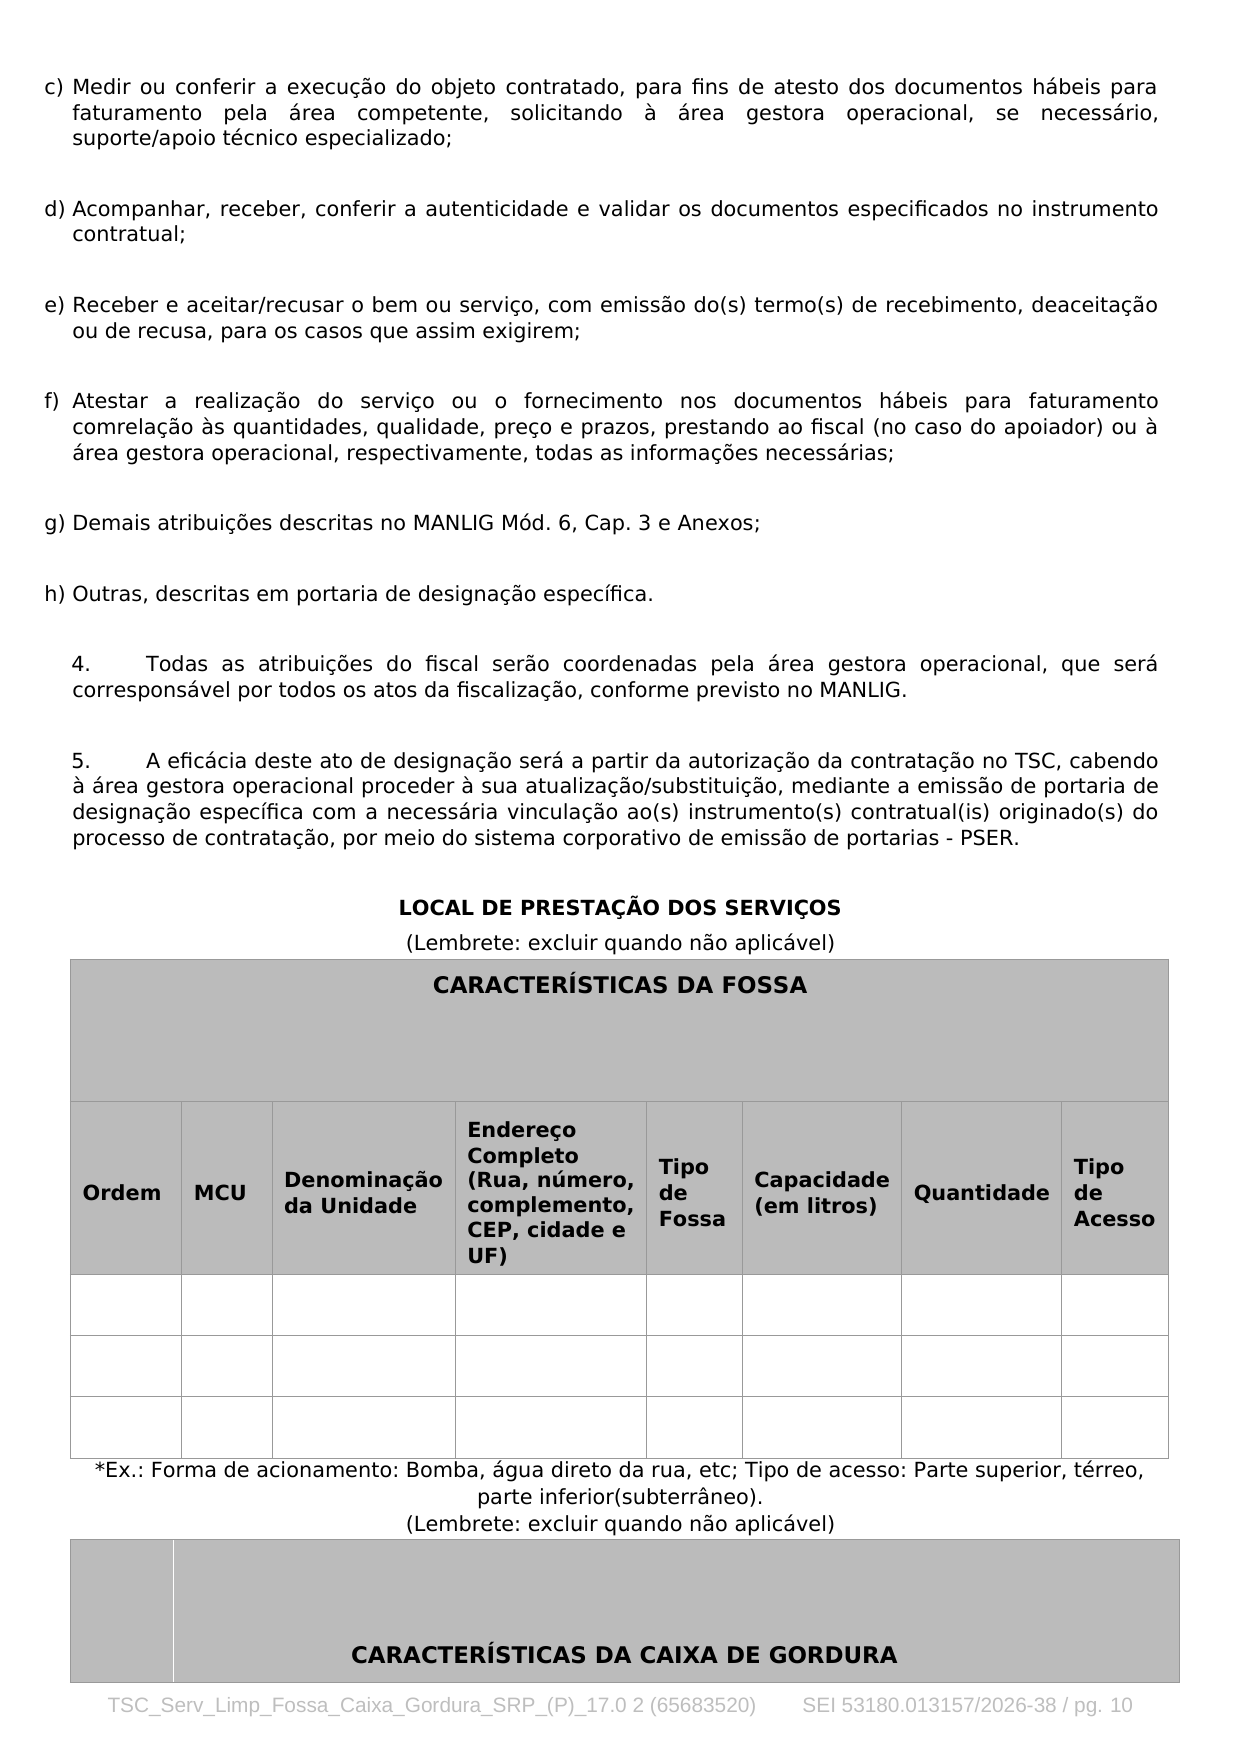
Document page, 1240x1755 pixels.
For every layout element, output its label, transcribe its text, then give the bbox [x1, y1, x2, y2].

table_cell [647, 1336, 742, 1396]
table_cell [743, 1336, 901, 1396]
table_cell [902, 1336, 1061, 1396]
table_cell [456, 1397, 646, 1457]
list Atestar a realização do serviço ou o fornecimento nos documentos hábeis para faturamento comrelação às quantidades, qualidade, preço e prazos, prestando ao fiscal (no caso do apoiador) ou à área gestora operacional, respectivamente, todas as informações necessárias; [44, 389, 1160, 465]
table_cell [902, 1397, 1061, 1457]
table_header [902, 960, 1062, 1101]
table_header CARACTERÍSTICAS DA CAIXA DE GORDURA [250, 1540, 914, 1682]
table_cell [71, 1275, 181, 1335]
table_cell [647, 1275, 742, 1335]
table_cell [647, 1397, 742, 1457]
list Medir ou conferir a execução do objeto contratado, para fins de atesto dos documentos hábeis para faturamento pela área competente, solicitando à área gestora operacional, se necessário, suporte/apoio técnico especializado; [44, 75, 1160, 151]
list Receber e aceitar/recusar o bem ou serviço, com emissão do(s) termo(s) de recebimento, deaceitação ou de recusa, para os casos que assim exigirem; [44, 293, 1160, 343]
table_cell [273, 1275, 455, 1335]
list A eficácia deste ato de designação será a partir da autorização da contratação no TSC, cabendo à área gestora operacional proceder à sua atualização/substituição, mediante a emissão de portaria de designação específica com a necessária vinculação ao(s) instrumento(s) contratual(is) originado(s) do processo de contratação, por meio do sistema corporativo de emissão de portarias - PSER. [71, 749, 1160, 850]
table_cell [273, 1336, 455, 1396]
table_header [1062, 960, 1168, 1101]
text (Lembrete: excluir quando não aplicável) [75, 1512, 1166, 1536]
text LOCAL DE PRESTAÇÃO DOS SERVIÇOS [158, 896, 1082, 921]
table_cell Quantidade [902, 1102, 1061, 1274]
table_header [182, 960, 272, 1101]
text (Lembrete: excluir quando não aplicável) [75, 931, 1166, 956]
table_cell [456, 1336, 646, 1396]
table_cell [71, 1397, 181, 1457]
table_cell Capacidade (em litros) [743, 1102, 901, 1274]
table_cell Tipo de Fossa [647, 1102, 742, 1274]
table_cell [71, 1336, 181, 1396]
table_cell [902, 1275, 1061, 1335]
table_header [914, 1540, 1074, 1682]
table_header [71, 1540, 173, 1682]
list Demais atribuições descritas no MANLIG Mód. 6, Cap. 3 e Anexos; [44, 511, 1160, 536]
list Outras, descritas em portaria de designação específica. [44, 582, 1160, 606]
table_header CARACTERÍSTICAS DA FOSSA [272, 960, 902, 1101]
table_header [1074, 1540, 1179, 1682]
table_cell Denominação da Unidade [273, 1102, 455, 1274]
list Todas as atribuições do fiscal serão coordenadas pela área gestora operacional, que será corresponsável por todos os atos da fiscalização, conforme previsto no MANLIG. [71, 652, 1160, 702]
table_cell [182, 1275, 272, 1335]
table_cell [456, 1275, 646, 1335]
table_cell [182, 1397, 272, 1457]
table_cell [1062, 1397, 1168, 1457]
table_cell [1062, 1275, 1168, 1335]
table_cell [182, 1336, 272, 1396]
table_header [71, 960, 182, 1101]
table_cell [1062, 1336, 1168, 1396]
table_cell Ordem [71, 1102, 181, 1274]
table_cell [743, 1397, 901, 1457]
text *Ex.: Forma de acionamento: Bomba, água direto da rua, etc; Tipo de acesso: Parte superior, térreo, parte inferior(subterrâneo). [75, 1459, 1164, 1509]
table_cell Endereço Completo (Rua, número, complemento, CEP, cidade e UF) [456, 1102, 646, 1274]
table_cell Tipo de Acesso [1062, 1102, 1168, 1274]
table_cell MCU [182, 1102, 272, 1274]
table_header [174, 1540, 250, 1682]
list Acompanhar, receber, conferir a autenticidade e validar os documentos especificados no instrumento contratual; [44, 197, 1160, 247]
table_cell [743, 1275, 901, 1335]
table_cell [273, 1397, 455, 1457]
